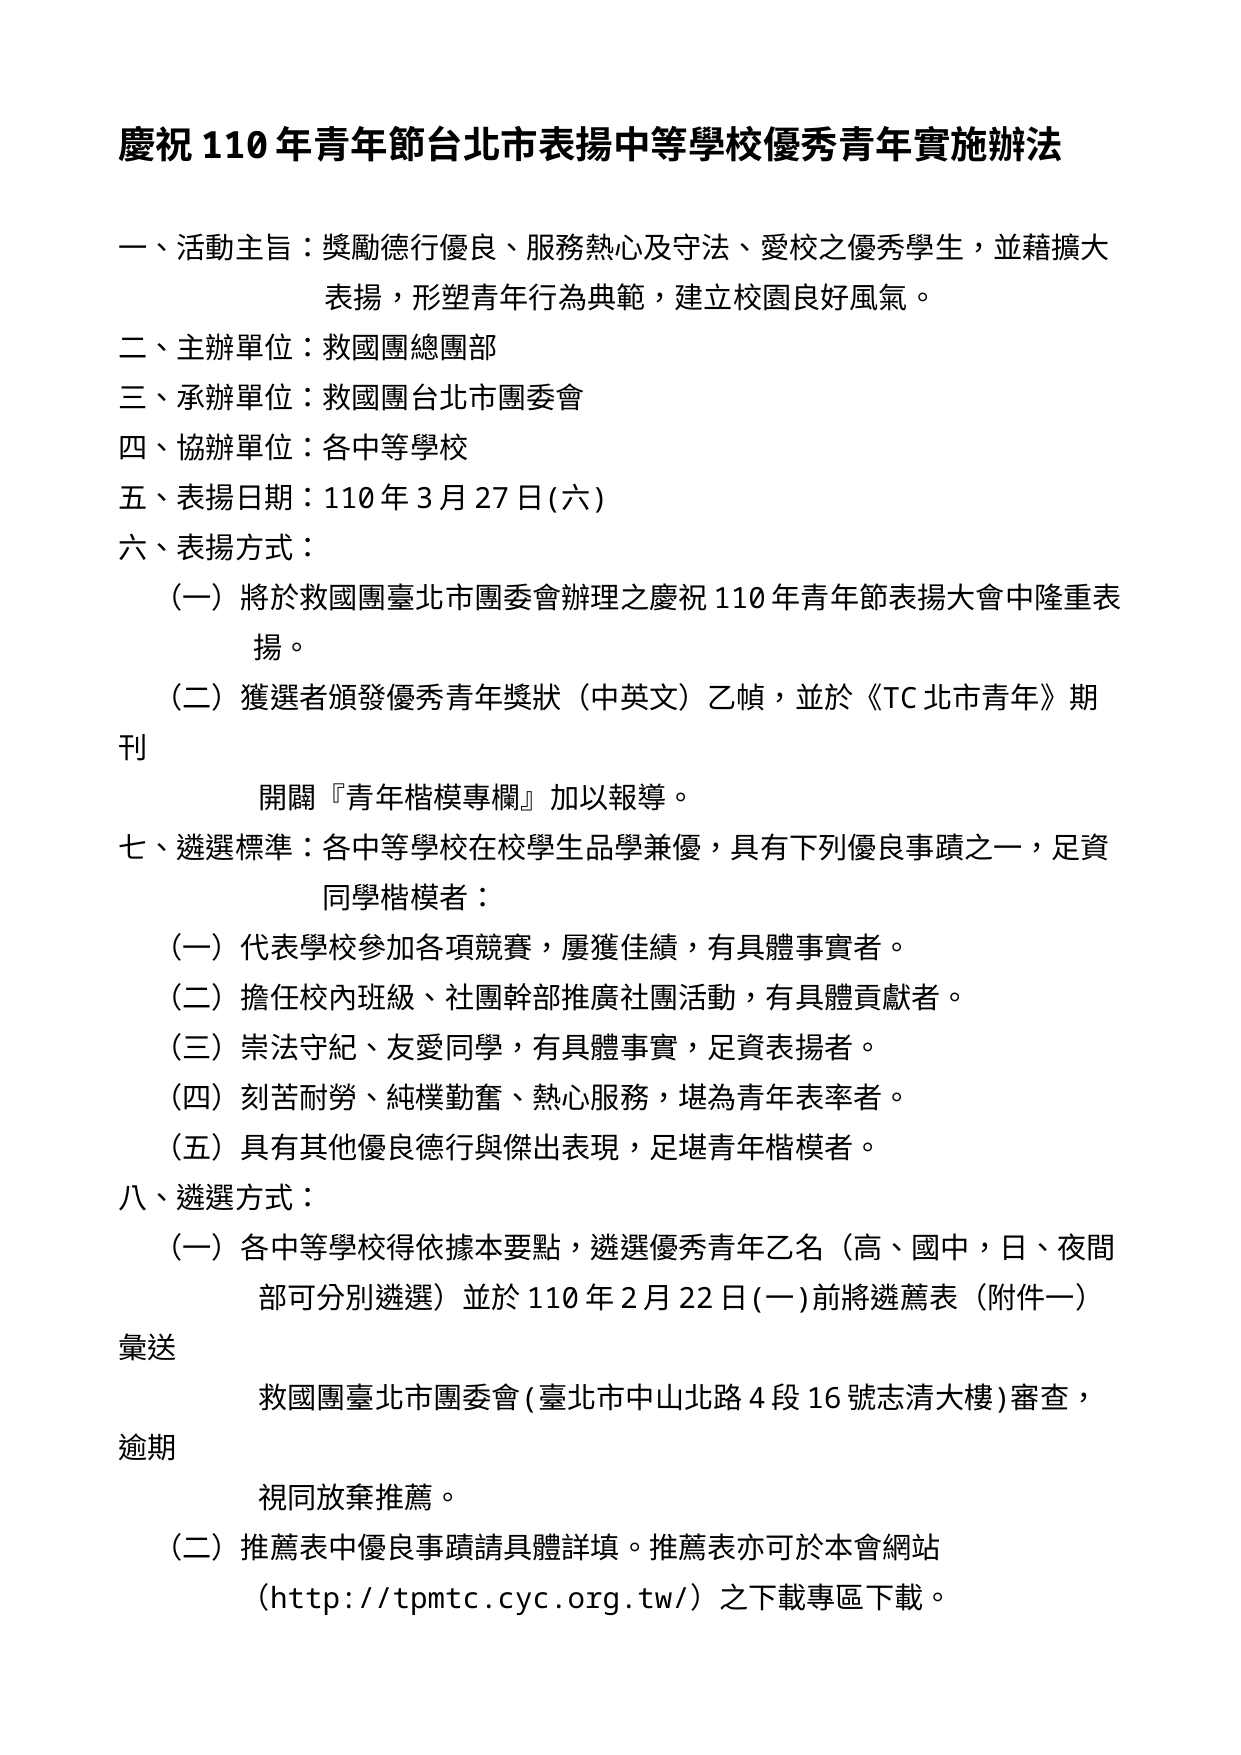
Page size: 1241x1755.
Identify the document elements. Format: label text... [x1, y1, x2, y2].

text 六、表揚方式： [118, 518, 1122, 568]
text 一、活動主旨：獎勵德行優良、服務熱心及守法、愛校之優秀學生，並藉擴大表揚，形塑青年行為典範，建立校園良好風氣。 [118, 218, 1122, 318]
text （一）各中等學校得依據本要點，遴選優秀青年乙名（高、國中，日、夜間 [118, 1218, 1122, 1268]
text 七、遴選標準：各中等學校在校學生品學兼優，具有下列優良事蹟之一，足資同學楷模者： [118, 818, 1122, 918]
text （二）擔任校內班級、社團幹部推廣社團活動，有具體貢獻者。 [118, 968, 1122, 1018]
text 慶祝110年青年節台北市表揚中等學校優秀青年實施辦法 [118, 118, 1122, 168]
text 三、承辦單位：救國團台北市團委會 [118, 368, 1122, 418]
text 揚。 [183, 618, 1122, 668]
text 二、主辦單位：救國團總團部 [118, 318, 1122, 368]
text 視同放棄推薦。 [118, 1468, 1122, 1518]
text 八、遴選方式： [118, 1168, 1122, 1218]
text 五、表揚日期：110年3月27日(六) [118, 468, 1122, 518]
text （三）崇法守紀、友愛同學，有具體事實，足資表揚者。 [118, 1018, 1122, 1068]
text 救國團臺北市團委會(臺北市中山北路4段16號志清大樓)審查，逾期 [118, 1368, 1122, 1468]
text （四）刻苦耐勞、純樸勤奮、熱心服務，堪為青年表率者。 [118, 1068, 1122, 1118]
text （二）獲選者頒發優秀青年獎狀（中英文）乙幀，並於《TC北市青年》期刊 [118, 668, 1122, 768]
text （五）具有其他優良德行與傑出表現，足堪青年楷模者。 [118, 1118, 1122, 1168]
text 開闢『青年楷模專欄』加以報導。 [118, 768, 1122, 818]
text （二）推薦表中優良事蹟請具體詳填。推薦表亦可於本會網站 [118, 1518, 1122, 1568]
text （一）將於救國團臺北市團委會辦理之慶祝110年青年節表揚大會中隆重表 [118, 568, 1122, 618]
text 四、協辦單位：各中等學校 [118, 418, 1122, 468]
text 部可分別遴選）並於110年2月22日(一)前將遴薦表（附件一）彙送 [118, 1268, 1122, 1368]
text （http://tpmtc.cyc.org.tw/）之下載專區下載。 [118, 1568, 1122, 1618]
text （一）代表學校參加各項競賽，屢獲佳績，有具體事實者。 [118, 918, 1122, 968]
